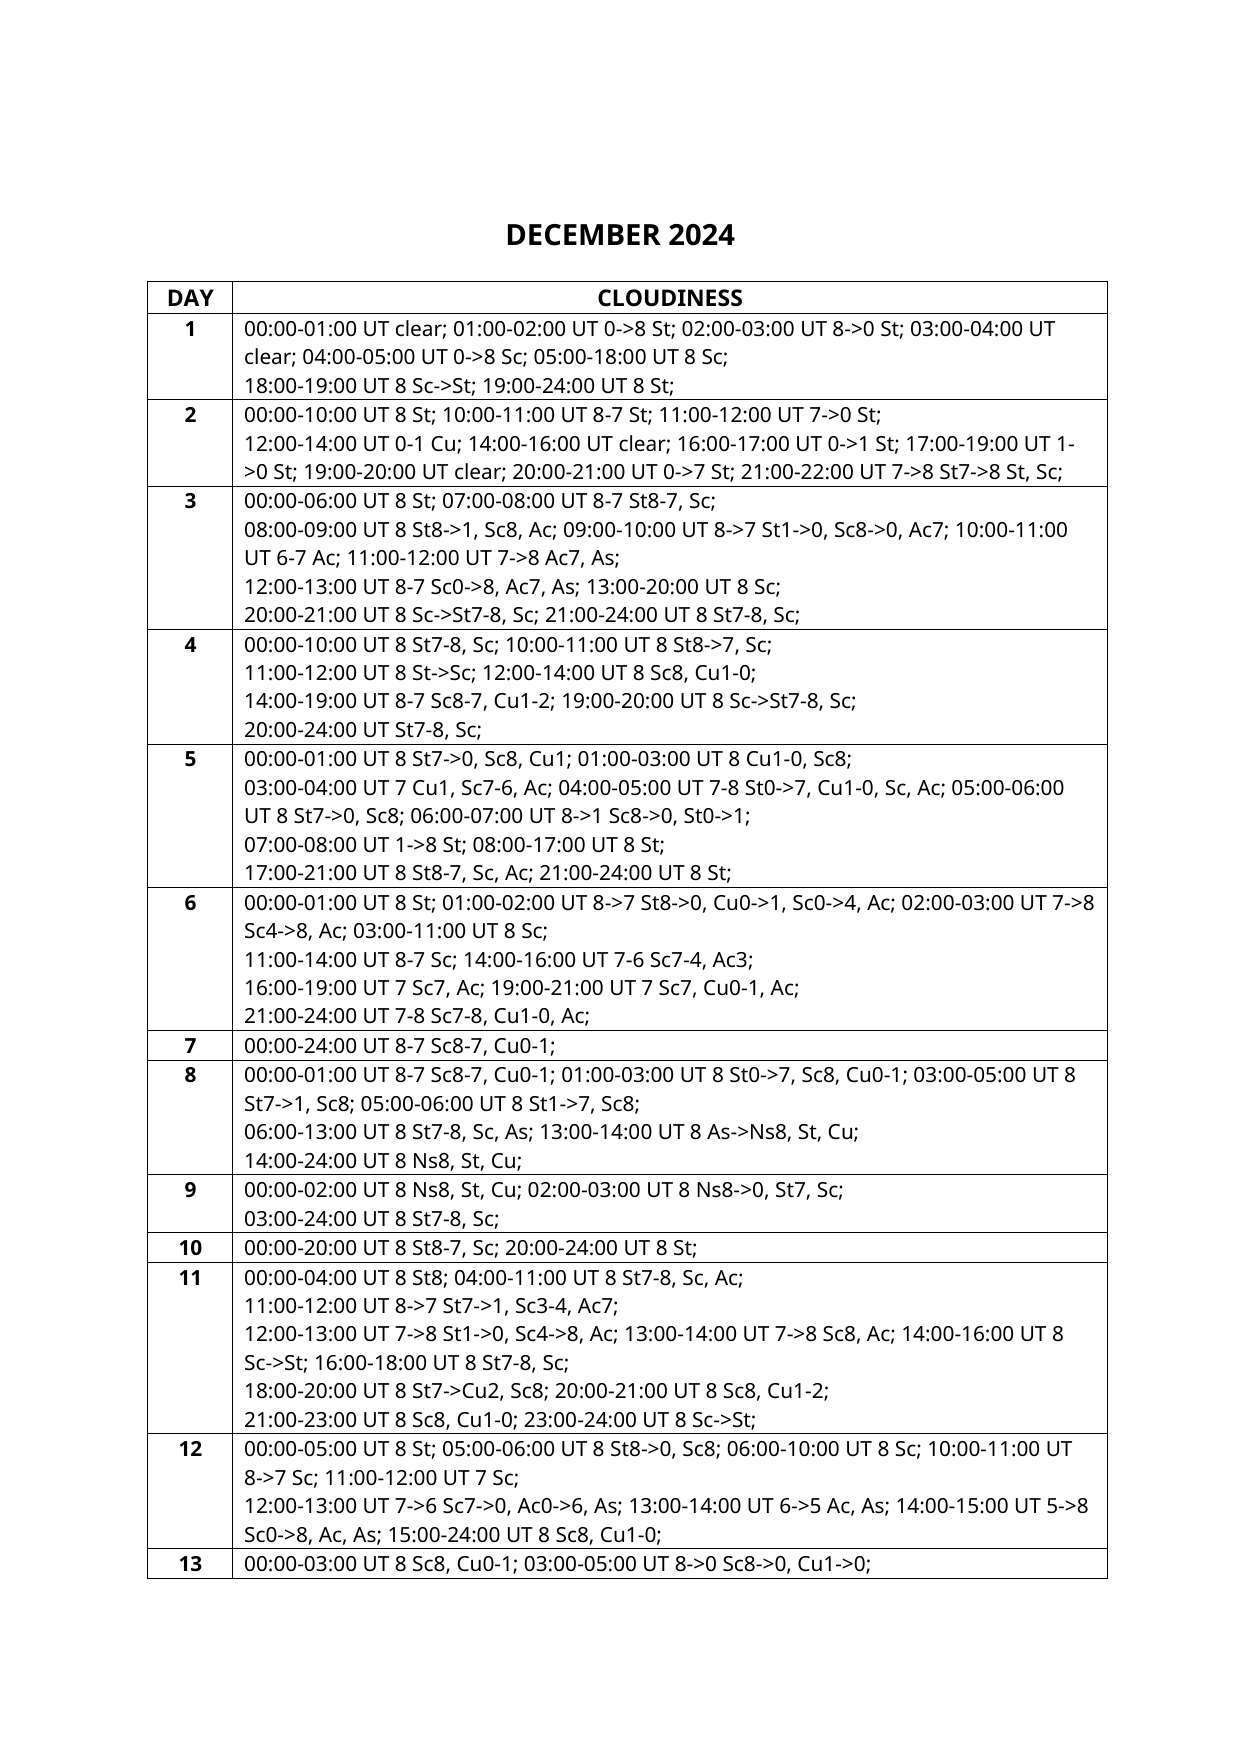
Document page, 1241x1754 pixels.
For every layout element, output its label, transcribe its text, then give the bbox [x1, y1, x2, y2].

table_cell 00:00-03:00 UT 8 Sc8, Cu0-1; 03:00-05:00 UT 8->0 Sc8->0, Cu1->0; [233, 1549, 1107, 1578]
table_cell 00:00-10:00 UT 8 St; 10:00-11:00 UT 8-7 St; 11:00-12:00 UT 7->0 St; 12:00-14:00 UT 0-1 Cu; 14:00-16:00 UT clear; 16:00-17:00 UT 0->1 St; 17:00-19:00 UT 1->0 St; 19:00-20:00 UT clear; 20:00-21:00 UT 0->7 St; 21:00-22:00 UT 7->8 St7->8 St, Sc; [233, 400, 1107, 486]
table_cell 00:00-04:00 UT 8 St8; 04:00-11:00 UT 8 St7-8, Sc, Ac; 11:00-12:00 UT 8->7 St7->1, Sc3-4, Ac7; 12:00-13:00 UT 7->8 St1->0, Sc4->8, Ac; 13:00-14:00 UT 7->8 Sc8, Ac; 14:00-16:00 UT 8 Sc->St; 16:00-18:00 UT 8 St7-8, Sc; 18:00-20:00 UT 8 St7->Cu2, Sc8; 20:00-21:00 UT 8 Sc8, Cu1-2; 21:00-23:00 UT 8 Sc8, Cu1-0; 23:00-24:00 UT 8 Sc->St; [233, 1263, 1107, 1433]
table_cell 00:00-05:00 UT 8 St; 05:00-06:00 UT 8 St8->0, Sc8; 06:00-10:00 UT 8 Sc; 10:00-11:00 UT 8->7 Sc; 11:00-12:00 UT 7 Sc; 12:00-13:00 UT 7->6 Sc7->0, Ac0->6, As; 13:00-14:00 UT 6->5 Ac, As; 14:00-15:00 UT 5->8 Sc0->8, Ac, As; 15:00-24:00 UT 8 Sc8, Cu1-0; [233, 1434, 1107, 1548]
table_cell 5 [148, 745, 232, 887]
table_cell 8 [148, 1061, 232, 1174]
table_header CLOUDINESS [233, 282, 1107, 313]
table_cell 13 [148, 1549, 232, 1578]
table_cell 00:00-06:00 UT 8 St; 07:00-08:00 UT 8-7 St8-7, Sc; 08:00-09:00 UT 8 St8->1, Sc8, Ac; 09:00-10:00 UT 8->7 St1->0, Sc8->0, Ac7; 10:00-11:00 UT 6-7 Ac; 11:00-12:00 UT 7->8 Ac7, As; 12:00-13:00 UT 8-7 Sc0->8, Ac7, As; 13:00-20:00 UT 8 Sc; 20:00-21:00 UT 8 Sc->St7-8, Sc; 21:00-24:00 UT 8 St7-8, Sc; [233, 487, 1107, 629]
table_cell 00:00-02:00 UT 8 Ns8, St, Cu; 02:00-03:00 UT 8 Ns8->0, St7, Sc; 03:00-24:00 UT 8 St7-8, Sc; [233, 1175, 1107, 1232]
table_cell 7 [148, 1031, 232, 1059]
table_cell 00:00-20:00 UT 8 St8-7, Sc; 20:00-24:00 UT 8 St; [233, 1233, 1107, 1262]
table_cell 6 [148, 888, 232, 1030]
table_cell 00:00-01:00 UT clear; 01:00-02:00 UT 0->8 St; 02:00-03:00 UT 8->0 St; 03:00-04:00 UT clear; 04:00-05:00 UT 0->8 Sc; 05:00-18:00 UT 8 Sc; 18:00-19:00 UT 8 Sc->St; 19:00-24:00 UT 8 St; [233, 314, 1107, 399]
table_cell 00:00-10:00 UT 8 St7-8, Sc; 10:00-11:00 UT 8 St8->7, Sc; 11:00-12:00 UT 8 St->Sc; 12:00-14:00 UT 8 Sc8, Cu1-0; 14:00-19:00 UT 8-7 Sc8-7, Cu1-2; 19:00-20:00 UT 8 Sc->St7-8, Sc; 20:00-24:00 UT St7-8, Sc; [233, 630, 1107, 743]
table_cell 00:00-01:00 UT 8 St; 01:00-02:00 UT 8->7 St8->0, Cu0->1, Sc0->4, Ac; 02:00-03:00 UT 7->8 Sc4->8, Ac; 03:00-11:00 UT 8 Sc; 11:00-14:00 UT 8-7 Sc; 14:00-16:00 UT 7-6 Sc7-4, Ac3; 16:00-19:00 UT 7 Sc7, Ac; 19:00-21:00 UT 7 Sc7, Cu0-1, Ac; 21:00-24:00 UT 7-8 Sc7-8, Cu1-0, Ac; [233, 888, 1107, 1030]
table_cell 9 [148, 1175, 232, 1232]
table_cell 3 [148, 487, 232, 629]
table_cell 11 [148, 1263, 232, 1433]
table_cell 10 [148, 1233, 232, 1262]
text DECEMBER 2024 [148, 214, 1093, 254]
table_cell 00:00-01:00 UT 8-7 Sc8-7, Cu0-1; 01:00-03:00 UT 8 St0->7, Sc8, Cu0-1; 03:00-05:00 UT 8 St7->1, Sc8; 05:00-06:00 UT 8 St1->7, Sc8; 06:00-13:00 UT 8 St7-8, Sc, As; 13:00-14:00 UT 8 As->Ns8, St, Cu; 14:00-24:00 UT 8 Ns8, St, Cu; [233, 1061, 1107, 1174]
table_cell 4 [148, 630, 232, 743]
table_header DAY [148, 282, 232, 313]
table_cell 1 [148, 314, 232, 399]
table_cell 12 [148, 1434, 232, 1548]
table_cell 00:00-24:00 UT 8-7 Sc8-7, Cu0-1; [233, 1031, 1107, 1059]
table_cell 00:00-01:00 UT 8 St7->0, Sc8, Cu1; 01:00-03:00 UT 8 Cu1-0, Sc8; 03:00-04:00 UT 7 Cu1, Sc7-6, Ac; 04:00-05:00 UT 7-8 St0->7, Cu1-0, Sc, Ac; 05:00-06:00 UT 8 St7->0, Sc8; 06:00-07:00 UT 8->1 Sc8->0, St0->1; 07:00-08:00 UT 1->8 St; 08:00-17:00 UT 8 St; 17:00-21:00 UT 8 St8-7, Sc, Ac; 21:00-24:00 UT 8 St; [233, 745, 1107, 887]
table_cell 2 [148, 400, 232, 486]
